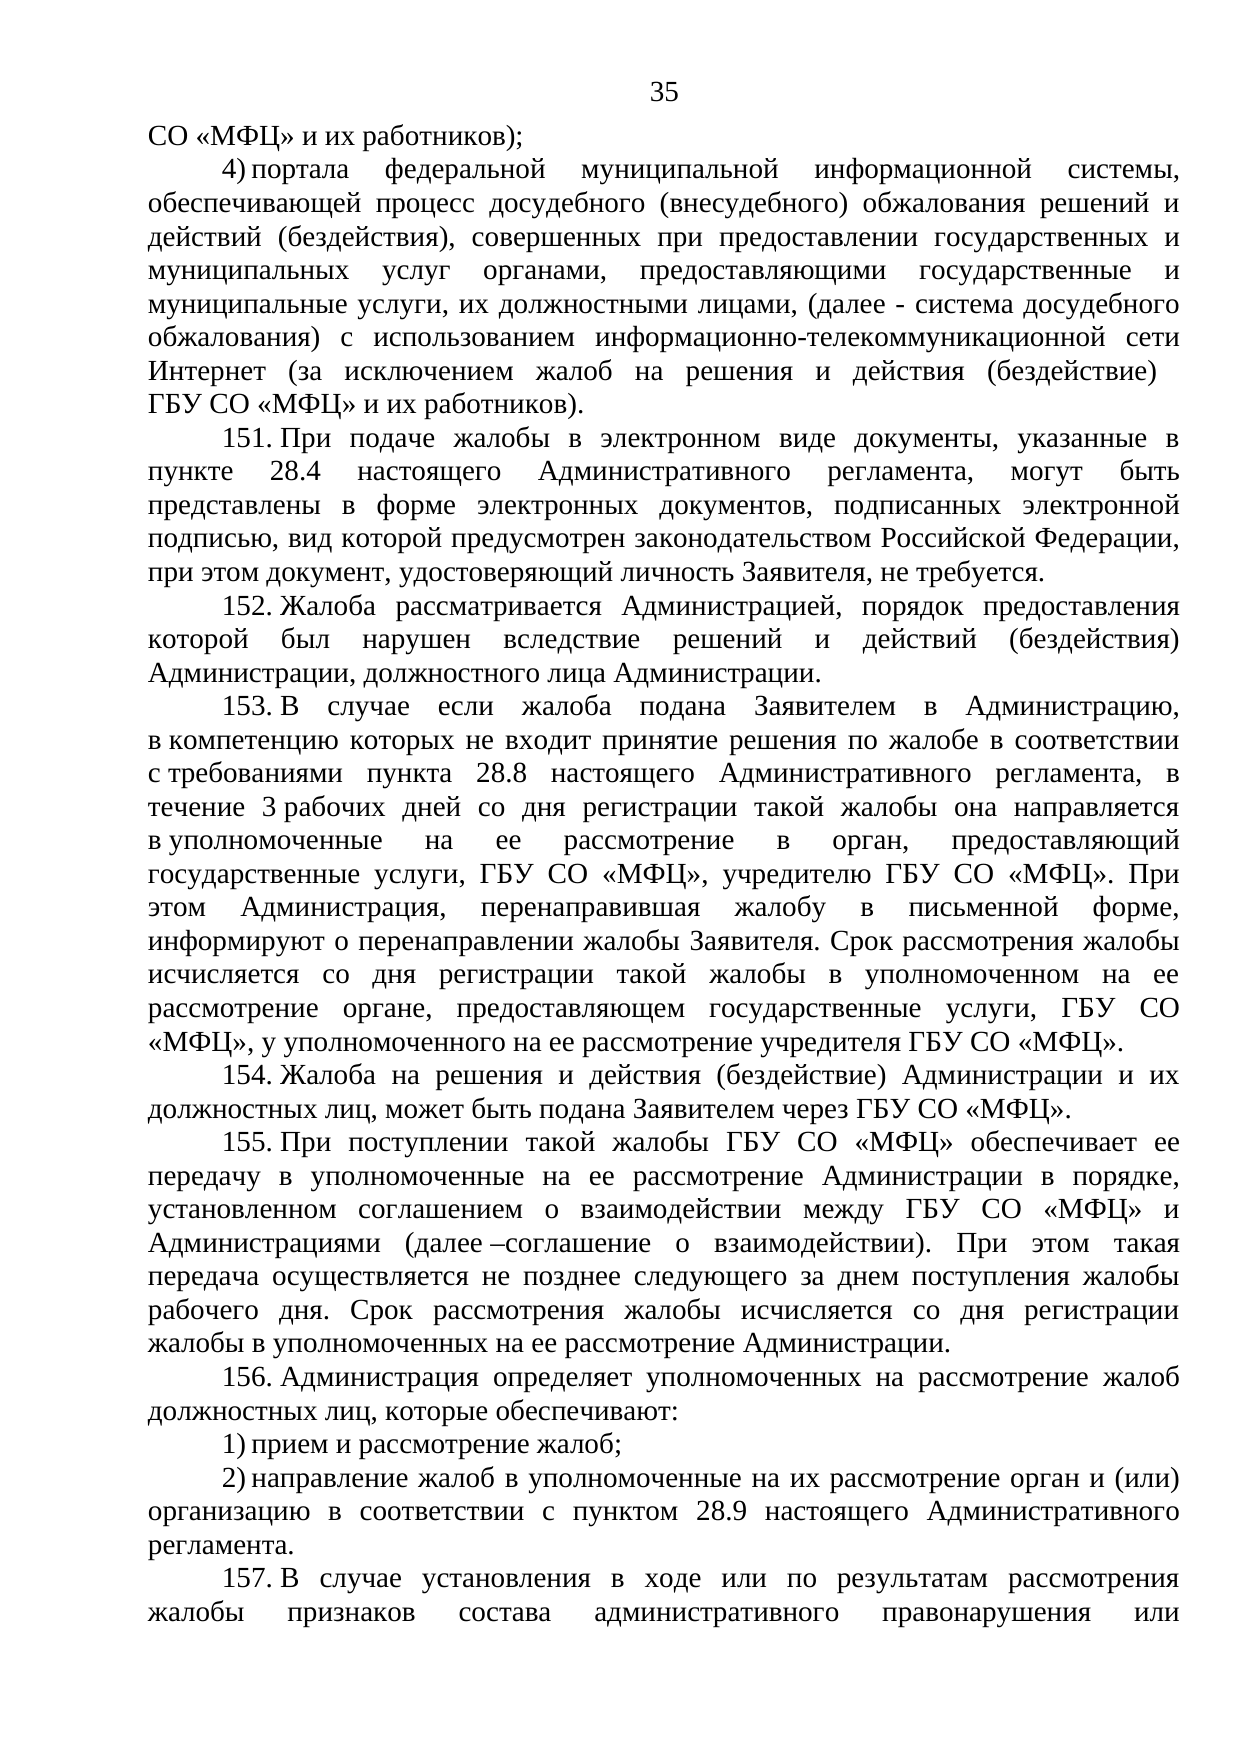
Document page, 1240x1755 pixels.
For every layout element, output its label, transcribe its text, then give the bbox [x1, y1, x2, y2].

text СО «МФЦ» и их работников); [148, 118, 1181, 152]
text 157. В случае установления в ходе или по результатам рассмотрения жалобы признаков состава административного правонарушения или [148, 1560, 1181, 1627]
text 152. Жалоба рассматривается Администрацией, порядок предоставления которой был нарушен вследствие решений и действий (бездействия) Администрации, должностного лица Администрации. [148, 588, 1181, 688]
text 153. В случае если жалоба подана Заявителем в Администрацию, в компетенцию которых не входит принятие решения по жалобе в соответствии с требованиями пункта 28.8 настоящего Административного регламента, в течение 3 рабочих дней со дня регистрации такой жалобы она направляется в уполномоченные на ее рассмотрение в орган, предоставляющий государственные услуги, ГБУ СО «МФЦ», учредителю ГБУ СО «МФЦ». При этом Администрация, перенаправившая жалобу в письменной форме, информируют о перенаправлении жалобы Заявителя. Срок рассмотрения жалобы исчисляется со дня регистрации такой жалобы в уполномоченном на ее рассмотрение органе, предоставляющем государственные услуги, ГБУ СО «МФЦ», у уполномоченного на ее рассмотрение учредителя ГБУ СО «МФЦ». [148, 688, 1181, 1057]
text 2) направление жалоб в уполномоченные на их рассмотрение орган и (или) организацию в соответствии с пунктом 28.9 настоящего Административного регламента. [148, 1460, 1181, 1560]
text 151. При подаче жалобы в электронном виде документы, указанные в пункте 28.4 настоящего Административного регламента, могут быть представлены в форме электронных документов, подписанных электронной подписью, вид которой предусмотрен законодательством Российской Федерации, при этом документ, удостоверяющий личность Заявителя, не требуется. [148, 420, 1181, 588]
text 1) прием и рассмотрение жалоб; [148, 1426, 1181, 1460]
text 154. Жалоба на решения и действия (бездействие) Администрации и их должностных лиц, может быть подана Заявителем через ГБУ СО «МФЦ». [148, 1057, 1181, 1124]
text 156. Администрация определяет уполномоченных на рассмотрение жалоб должностных лиц, которые обеспечивают: [148, 1359, 1181, 1426]
text 155. При поступлении такой жалобы ГБУ СО «МФЦ» обеспечивает ее передачу в уполномоченные на ее рассмотрение Администрации в порядке, установленном соглашением о взаимодействии между ГБУ СО «МФЦ» и Администрациями (далее –соглашение о взаимодействии). При этом такая передача осуществляется не позднее следующего за днем поступления жалобы рабочего дня. Срок рассмотрения жалобы исчисляется со дня регистрации жалобы в уполномоченных на ее рассмотрение Администрации. [148, 1124, 1181, 1359]
text 4) портала федеральной муниципальной информационной системы, обеспечивающей процесс досудебного (внесудебного) обжалования решений и действий (бездействия), совершенных при предоставлении государственных и муниципальных услуг органами, предоставляющими государственные и муниципальные услуги, их должностными лицами, (далее - система досудебного обжалования) с использованием информационно-телекоммуникационной сети Интернет (за исключением жалоб на решения и действия (бездействие) ГБУ СО «МФЦ» и их работников). [148, 152, 1181, 420]
